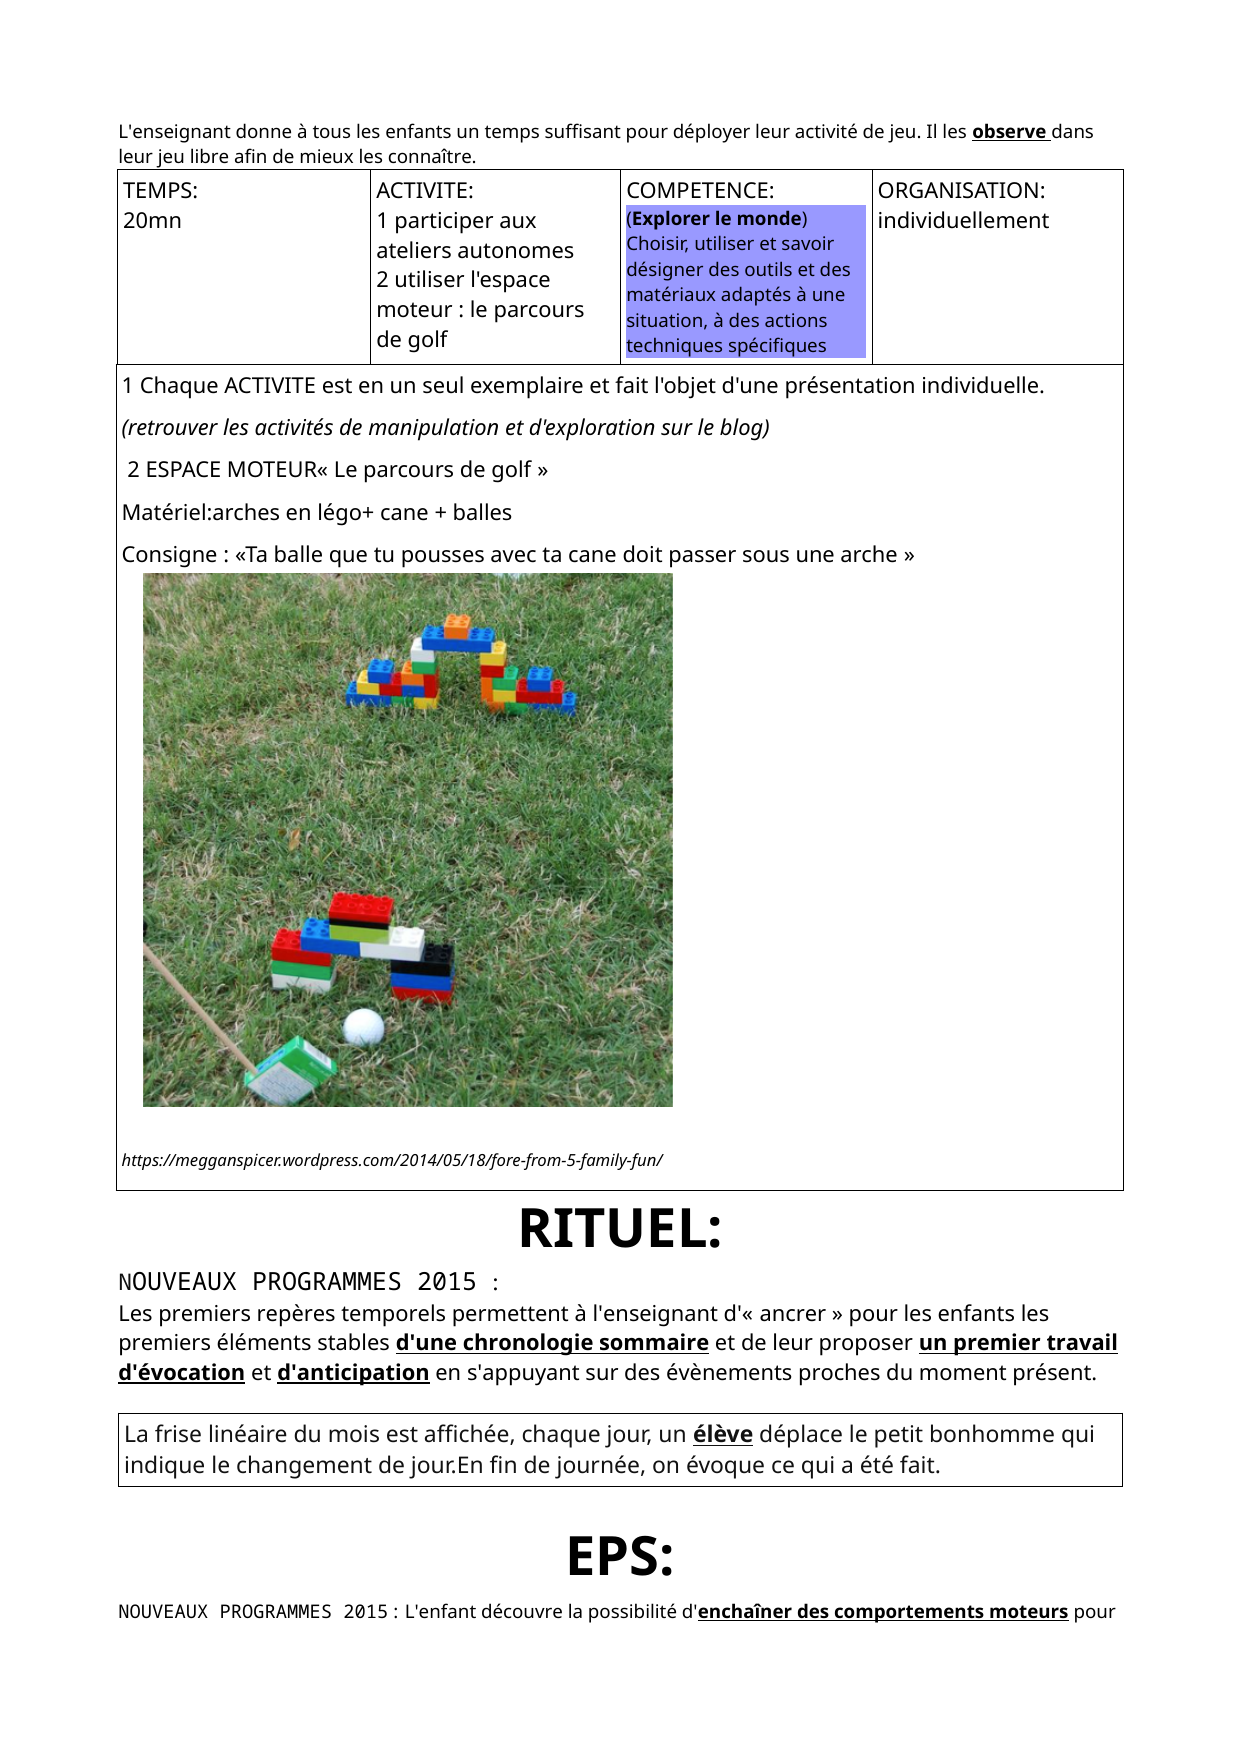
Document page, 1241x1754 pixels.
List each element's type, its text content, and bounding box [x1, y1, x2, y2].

text RITUEL: [118, 1191, 1122, 1263]
text NOUVEAUX PROGRAMMES 2015 : [118, 1263, 1122, 1297]
table_header ORGANISATION: individuellement [873, 170, 1123, 364]
text L'enseignant donne à tous les enfants un temps suffisant pour déployer leur activité de jeu. Il les observe dans leur jeu libre afin de mieux les connaître. [118, 118, 1122, 169]
table_header TEMPS: 20mn [118, 170, 370, 364]
table_header 1 Chaque ACTIVITE est en un seul exemplaire et fait l'objet d'une présentation individuelle. (retrouver les activités de manipulation et d'exploration sur le blog) 2 ESPACE MOTEUR« Le parcours de golf » Matériel:arches en légo+ cane + balles Consigne : «Ta balle que tu pousses avec ta cane doit passer sous une arche » https://megganspicer.wordpress.com/2014/05/18/fore-from-5-family-fun/ [117, 365, 1123, 1189]
table_header COMPETENCE: (Explorer le monde) Choisir, utiliser et savoir désigner des outils et des matériaux adaptés à une situation, à des actions techniques spécifiques [621, 170, 872, 364]
table_header ACTIVITE: 1 participer aux ateliers autonomes 2 utiliser l'espace moteur : le parcours de golf [371, 170, 620, 364]
text NOUVEAUX PROGRAMMES 2015 : L'enfant découvre la possibilité d'enchaîner des comportements moteurs pour [118, 1592, 1122, 1626]
text Les premiers repères temporels permettent à l'enseignant d'« ancrer » pour les enfants les premiers éléments stables d'une chronologie sommaire et de leur proposer un premier travail d'évocation et d'anticipation en s'appuyant sur des évènements proches du moment présent. [118, 1297, 1122, 1387]
picture [142, 573, 674, 1107]
table_header La frise linéaire du mois est affichée, chaque jour, un élève déplace le petit bonhomme qui indique le changement de jour.En fin de journée, on évoque ce qui a été fait. [119, 1414, 1122, 1486]
text EPS: [118, 1518, 1122, 1592]
